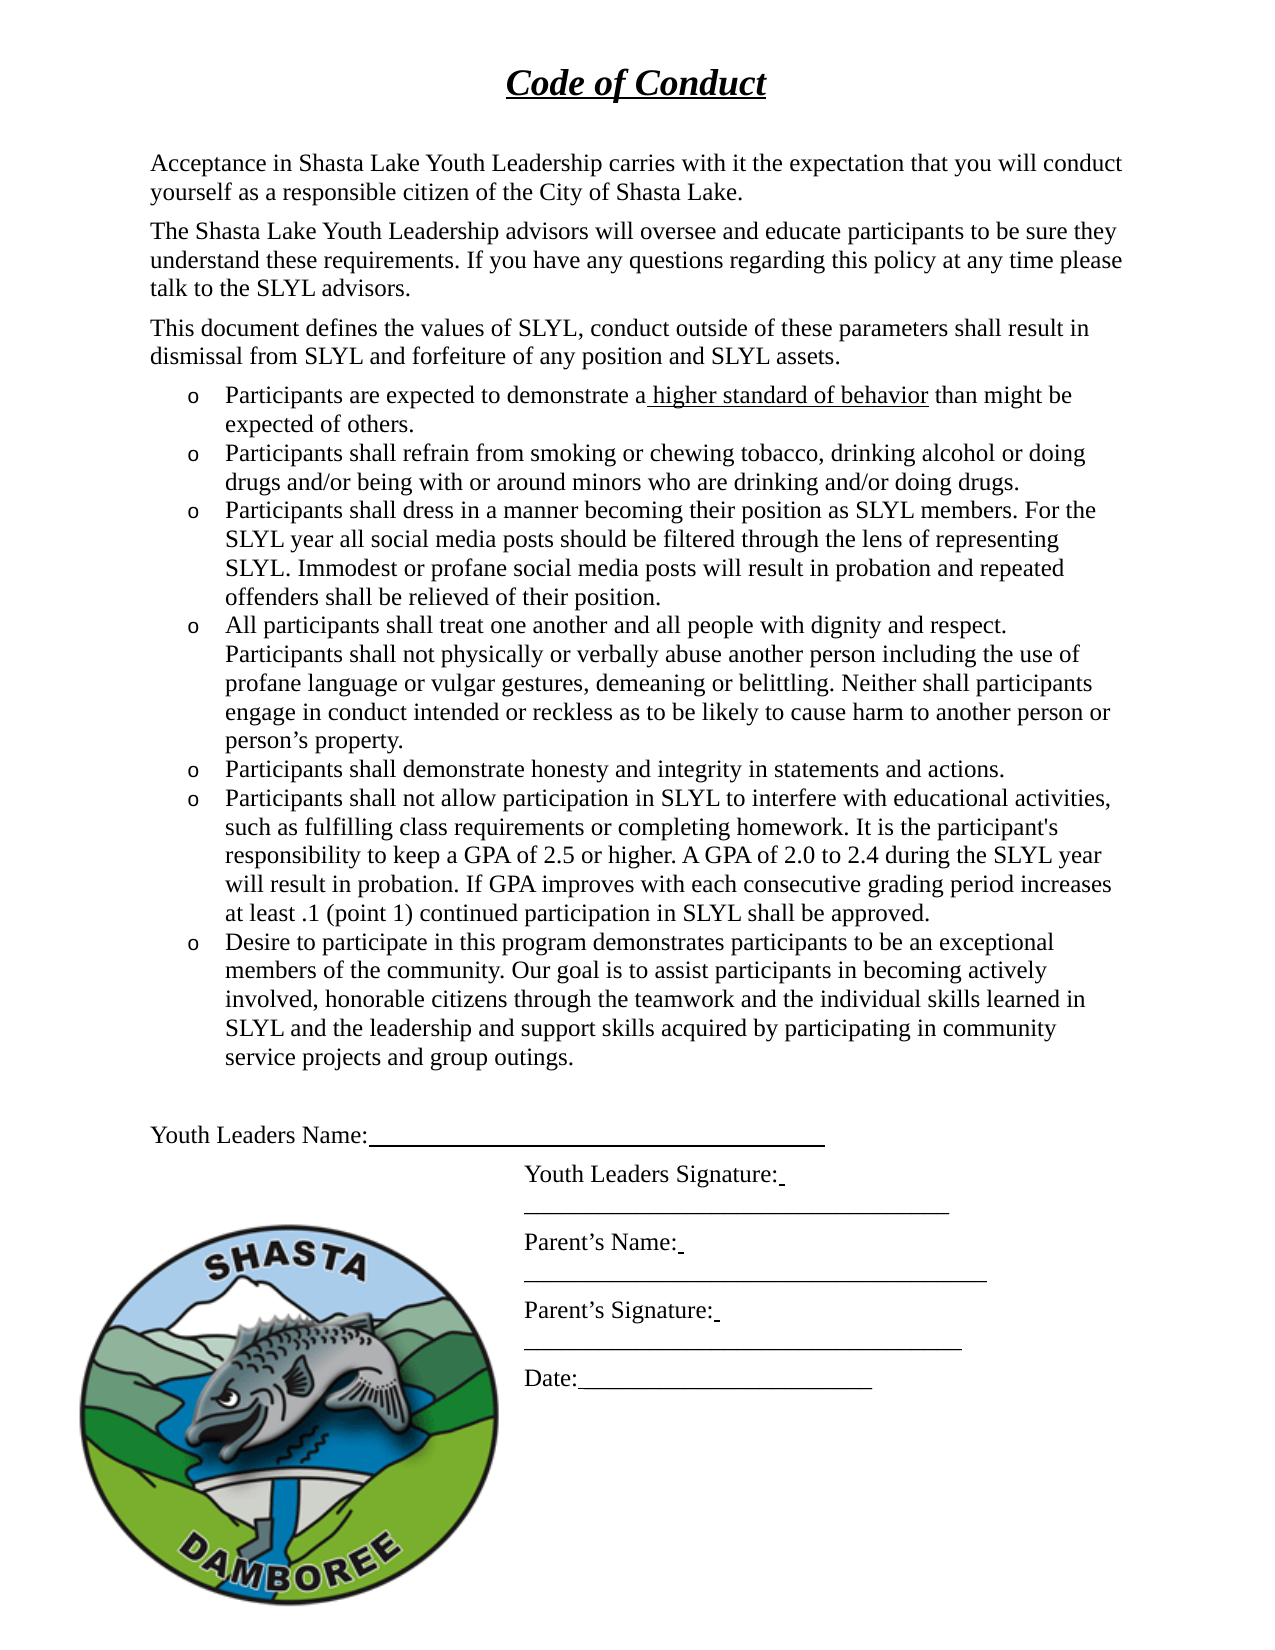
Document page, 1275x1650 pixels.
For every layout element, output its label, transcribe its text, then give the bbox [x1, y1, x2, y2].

text Youth Leaders Name: ____________________________________ [150, 1120, 1125, 1149]
list Desire to participate in this program demonstrates participants to be an exceptional members of the community. Our goal is to assist participants in becoming actively involved, honorable citizens through the teamwork and the individual skills learned in SLYL and the leadership and support skills acquired by participating in community service projects and group outings. [187, 927, 1125, 1071]
text Parent’s Name: _____________________________________ [524, 1227, 1125, 1285]
list All participants shall treat one another and all people with dignity and respect. Participants shall not physically or verbally abuse another person including the use of profane language or vulgar gestures, demeaning or belittling. Neither shall participants engage in conduct intended or reckless as to be likely to cause harm to another person or person’s property. [187, 611, 1125, 754]
text Acceptance in Shasta Lake Youth Leadership carries with it the expectation that you will conduct yourself as a responsible citizen of the City of Shasta Lake. [150, 148, 1125, 206]
list Participants shall not allow participation in SLYL to interfere with educational activities, such as fulfilling class requirements or completing homework. It is the participant's responsibility to keep a GPA of 2.5 or higher. A GPA of 2.0 to 2.4 during the SLYL year will result in probation. If GPA improves with each consecutive grading period increases at least .1 (point 1) continued participation in SLYL shall be approved. [187, 783, 1125, 927]
text Youth Leaders Signature: __________________________________ [150, 1159, 1125, 1217]
text The Shasta Lake Youth Leadership advisors will oversee and educate participants to be sure they understand these requirements. If you have any questions regarding this policy at any time please talk to the SLYL advisors. [150, 216, 1125, 302]
text Date: _______________________ [524, 1363, 1125, 1392]
picture [55, 1181, 524, 1650]
list Participants shall refrain from smoking or chewing tobacco, drinking alcohol or doing drugs and/or being with or around minors who are drinking and/or doing drugs. [187, 438, 1125, 496]
text Parent’s Signature: ___________________________________ [524, 1295, 1125, 1353]
list Participants shall dress in a manner becoming their position as SLYL members. For the SLYL year all social media posts should be filtered through the lens of representing SLYL. Immodest or profane social media posts will result in probation and repeated offenders shall be relieved of their position. [187, 496, 1125, 611]
list Participants are expected to demonstrate a higher standard of behavior than might be expected of others. [187, 381, 1125, 438]
text Code of Conduct [150, 60, 1125, 103]
list Participants shall demonstrate honesty and integrity in statements and actions. [187, 754, 1125, 783]
text This document defines the values of SLYL, conduct outside of these parameters shall result in dismissal from SLYL and forfeiture of any position and SLYL assets. [150, 313, 1125, 370]
